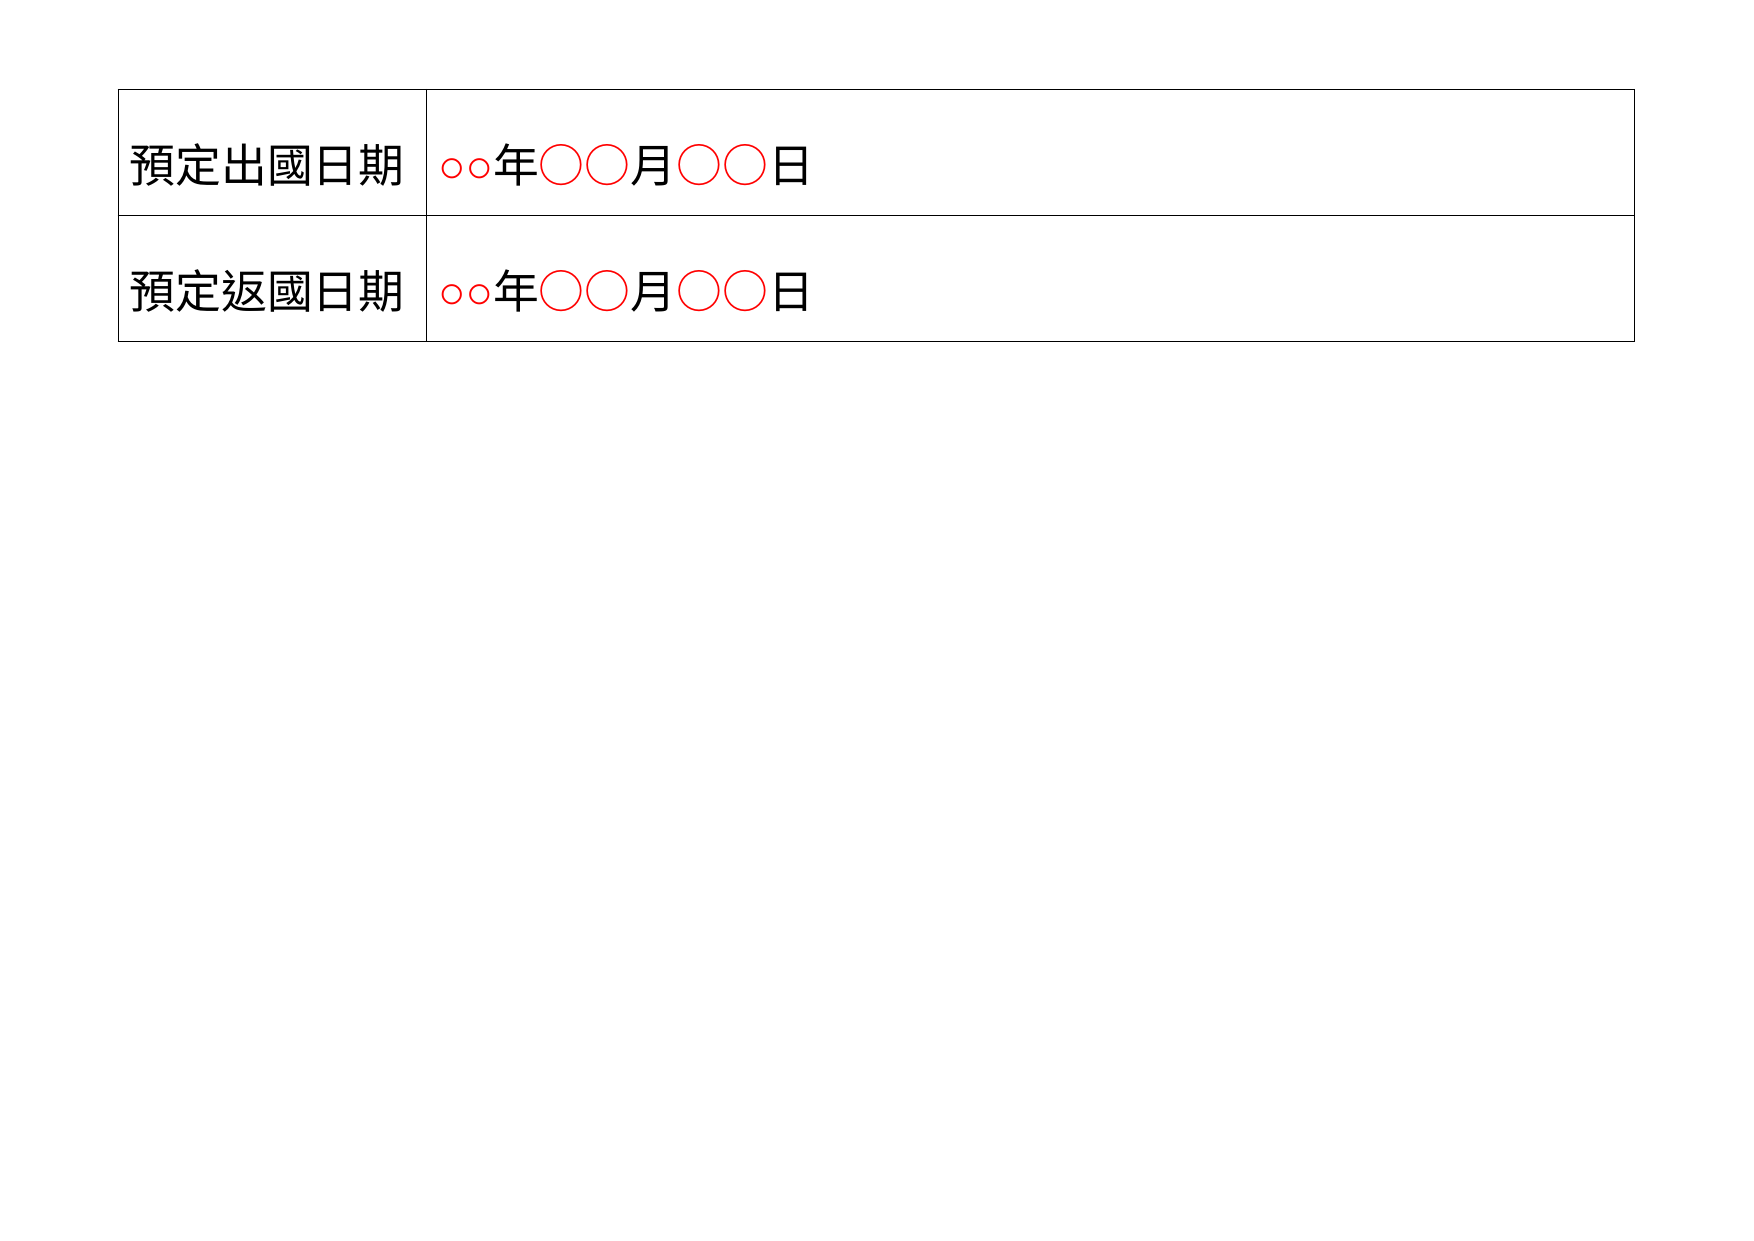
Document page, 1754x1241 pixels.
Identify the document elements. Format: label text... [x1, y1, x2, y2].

table_cell ○○年○○月○○日 [427, 216, 1634, 341]
table_cell 預定出國日期 [119, 90, 426, 215]
table_cell 預定返國日期 [119, 216, 426, 341]
table_cell ○○年○○月○○日 [427, 90, 1634, 215]
